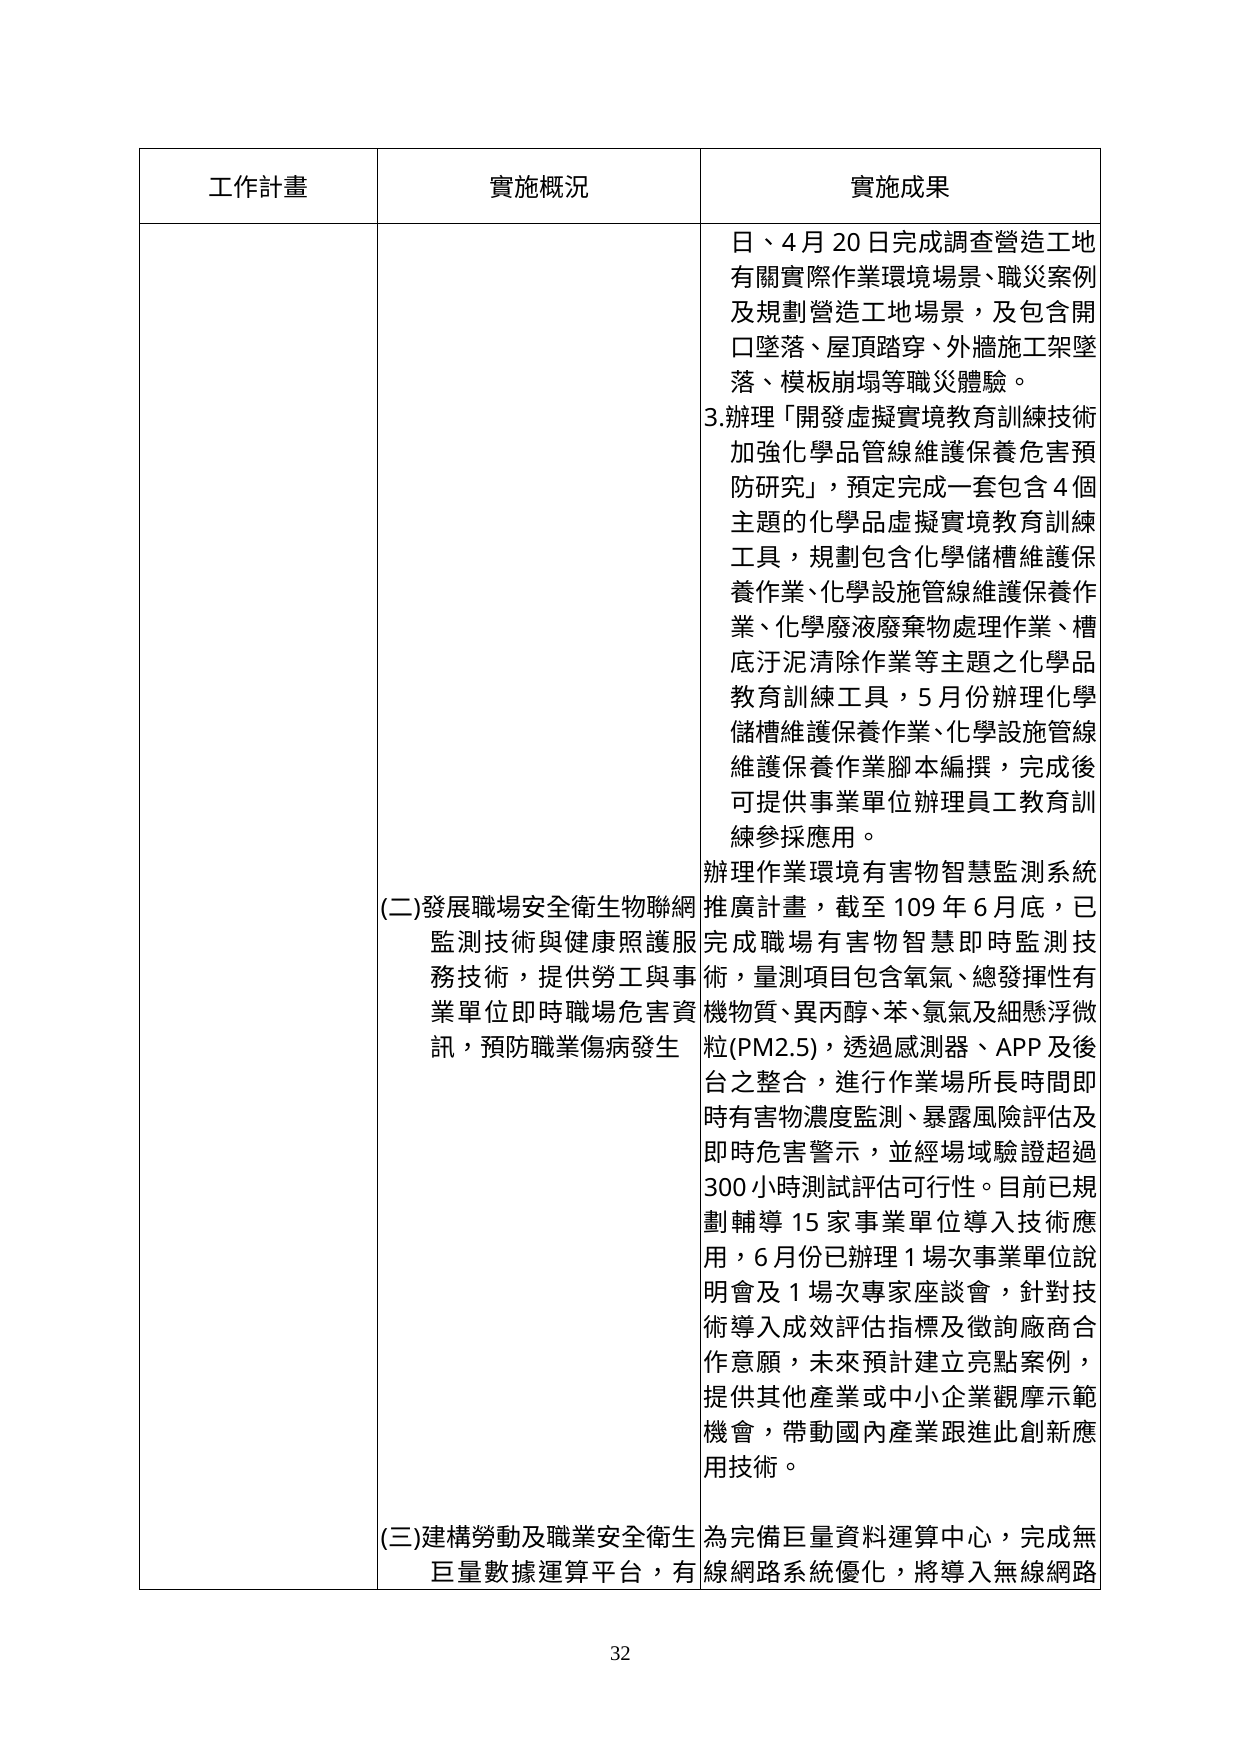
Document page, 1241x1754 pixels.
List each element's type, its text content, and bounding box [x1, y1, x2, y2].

table_cell 日、4月20日完成調查營造工地有關實際作業環境場景、職災案例及規劃營造工地場景，及包含開口墜落、屋頂踏穿、外牆施工架墜落、模板崩塌等職災體驗。 辦理「開發虛擬實境教育訓練技術加強化學品管線維護保養危害預防研究」，預定完成一套包含4個主題的化學品虛擬實境教育訓練工具，規劃包含化學儲槽維護保養作業、化學設施管線維護保養作業、化學廢液廢棄物處理作業、槽底汙泥清除作業等主題之化學品教育訓練工具，5月份辦理化學儲槽維護保養作業、化學設施管線維護保養作業腳本編撰，完成後可提供事業單位辦理員工教育訓練參採應用。 辦理作業環境有害物智慧監測系統推廣計畫，截至109年6月底，已完成職場有害物智慧即時監測技術，量測項目包含氧氣、總發揮性有機物質、異丙醇、苯、氯氣及細懸浮微粒(PM2.5)，透過感測器、APP及後台之整合，進行作業場所長時間即時有害物濃度監測、暴露風險評估及即時危害警示，並經場域驗證超過300小時測試評估可行性。目前已規劃輔導15家事業單位導入技術應用，6月份已辦理1場次事業單位說明會及1場次專家座談會，針對技術導入成效評估指標及徵詢廠商合作意願，未來預計建立亮點案例，提供其他產業或中小企業觀摩示範機會，帶動國內產業跟進此創新應用技術。 為完備巨量資料運算中心，完成無線網路系統優化，將導入無線網路 [701, 224, 1100, 1589]
table_header 工作計畫 [140, 149, 377, 223]
table_cell [140, 224, 377, 1589]
table_header 實施成果 [701, 149, 1100, 223]
table_cell (二)發展職場安全衛生物聯網監測技術與健康照護服務技術，提供勞工與事業單位即時職場危害資訊，預防職業傷病發生 (三)建構勞動及職業安全衛生巨量數據運算平台，有 [378, 224, 700, 1589]
table_header 實施概況 [378, 149, 700, 223]
